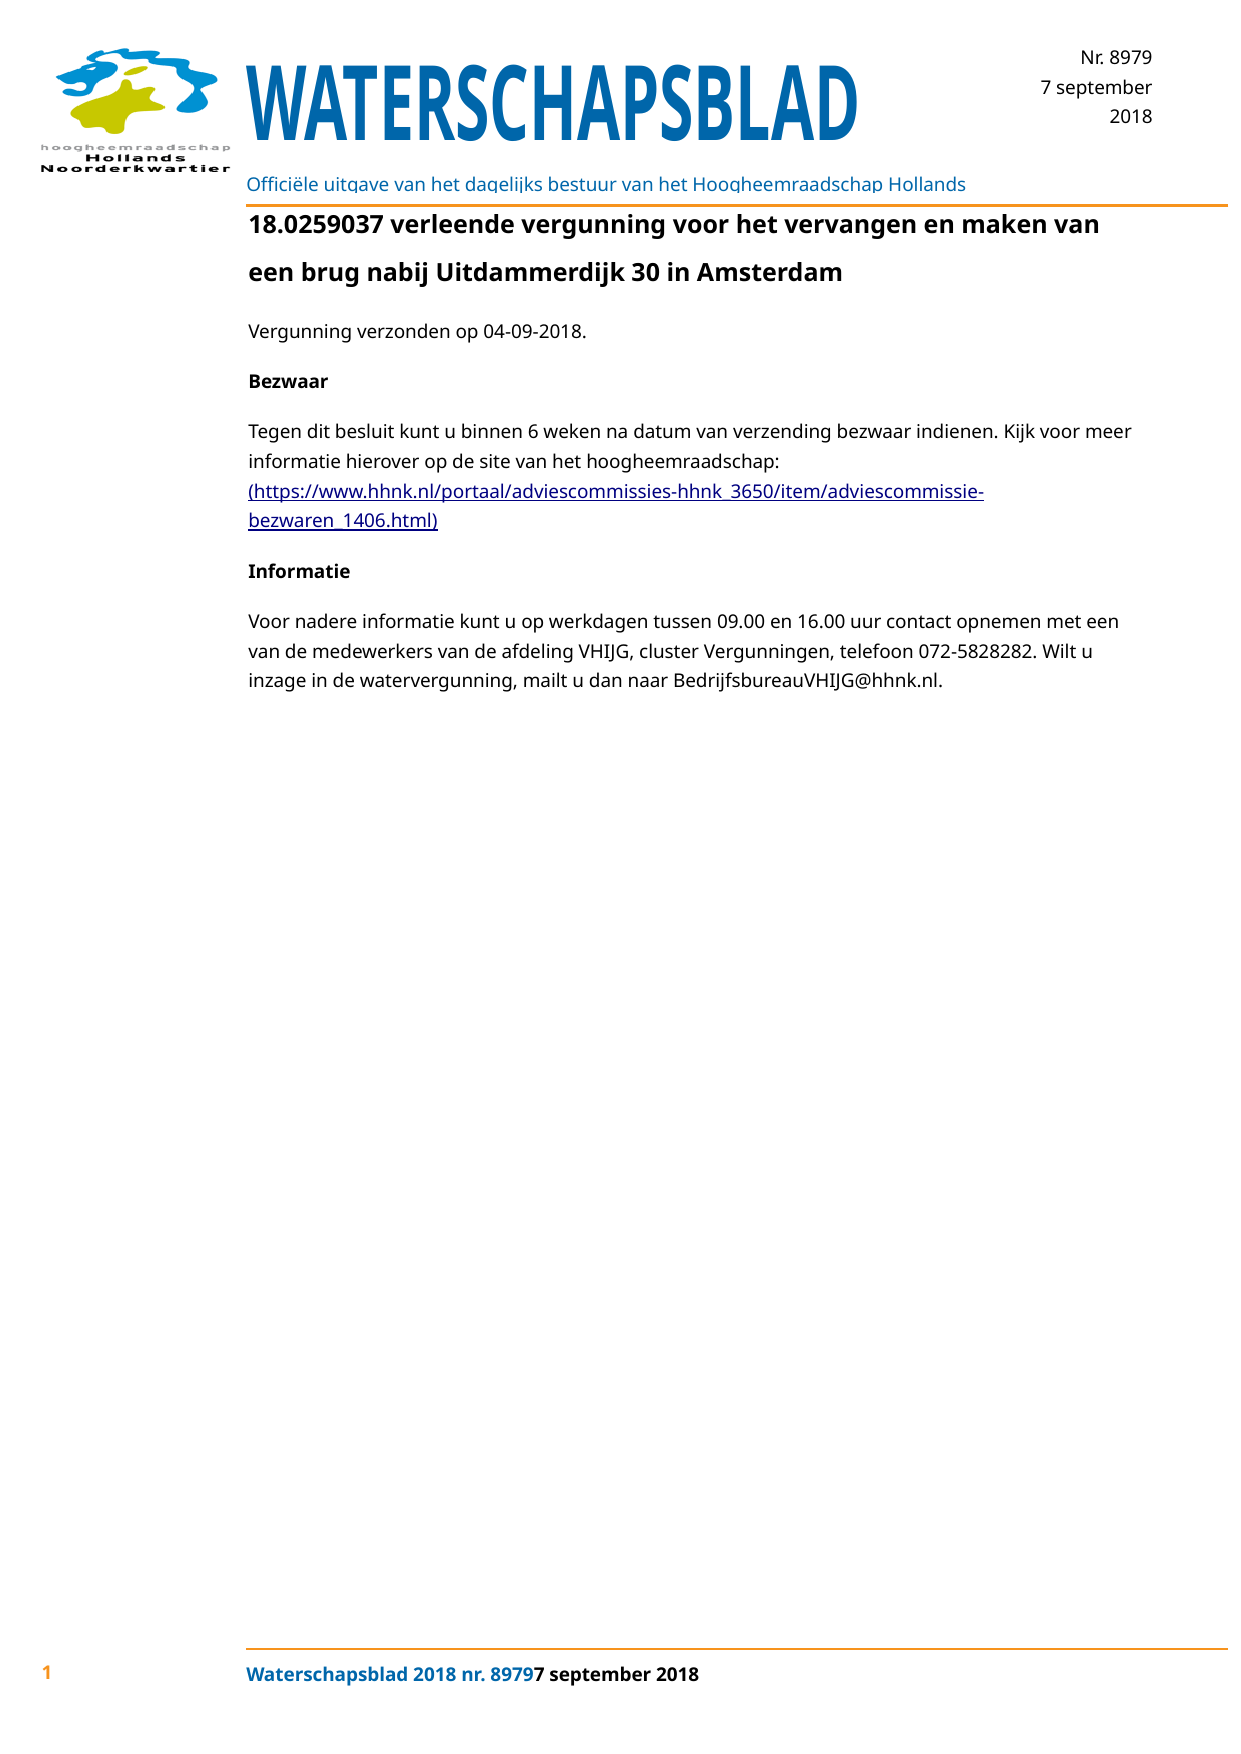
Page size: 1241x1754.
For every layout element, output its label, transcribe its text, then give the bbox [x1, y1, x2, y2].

text Voor nadere informatie kunt u op werkdagen tussen 09.00 en 16.00 uur contact opnemen met een van de medewerkers van de afdeling VHIJG, cluster Vergunningen, telefoon 072-5828282. Wilt u inzage in de watervergunning, mailt u dan naar BedrijfsbureauVHIJG@hhnk.nl. [248, 608, 1152, 693]
text Informatie [248, 558, 1152, 584]
text Vergunning verzonden op 04-09-2018. [248, 318, 1152, 344]
text Bezwaar [248, 368, 1152, 394]
text 18.0259037 verleende vergunning voor het vervangen en maken van een brug nabij Uitdammerdijk 30 in Amsterdam [248, 207, 1152, 288]
picture [41, 47, 231, 172]
text Tegen dit besluit kunt u binnen 6 weken na datum van verzending bezwaar indienen. Kijk voor meer informatie hierover op de site van het hoogheemraadschap: (https://www.hhnk.nl/portaal/adviescommissies-hhnk_3650/item/adviescommissie-bezwaren_1406.html) [248, 419, 1152, 533]
